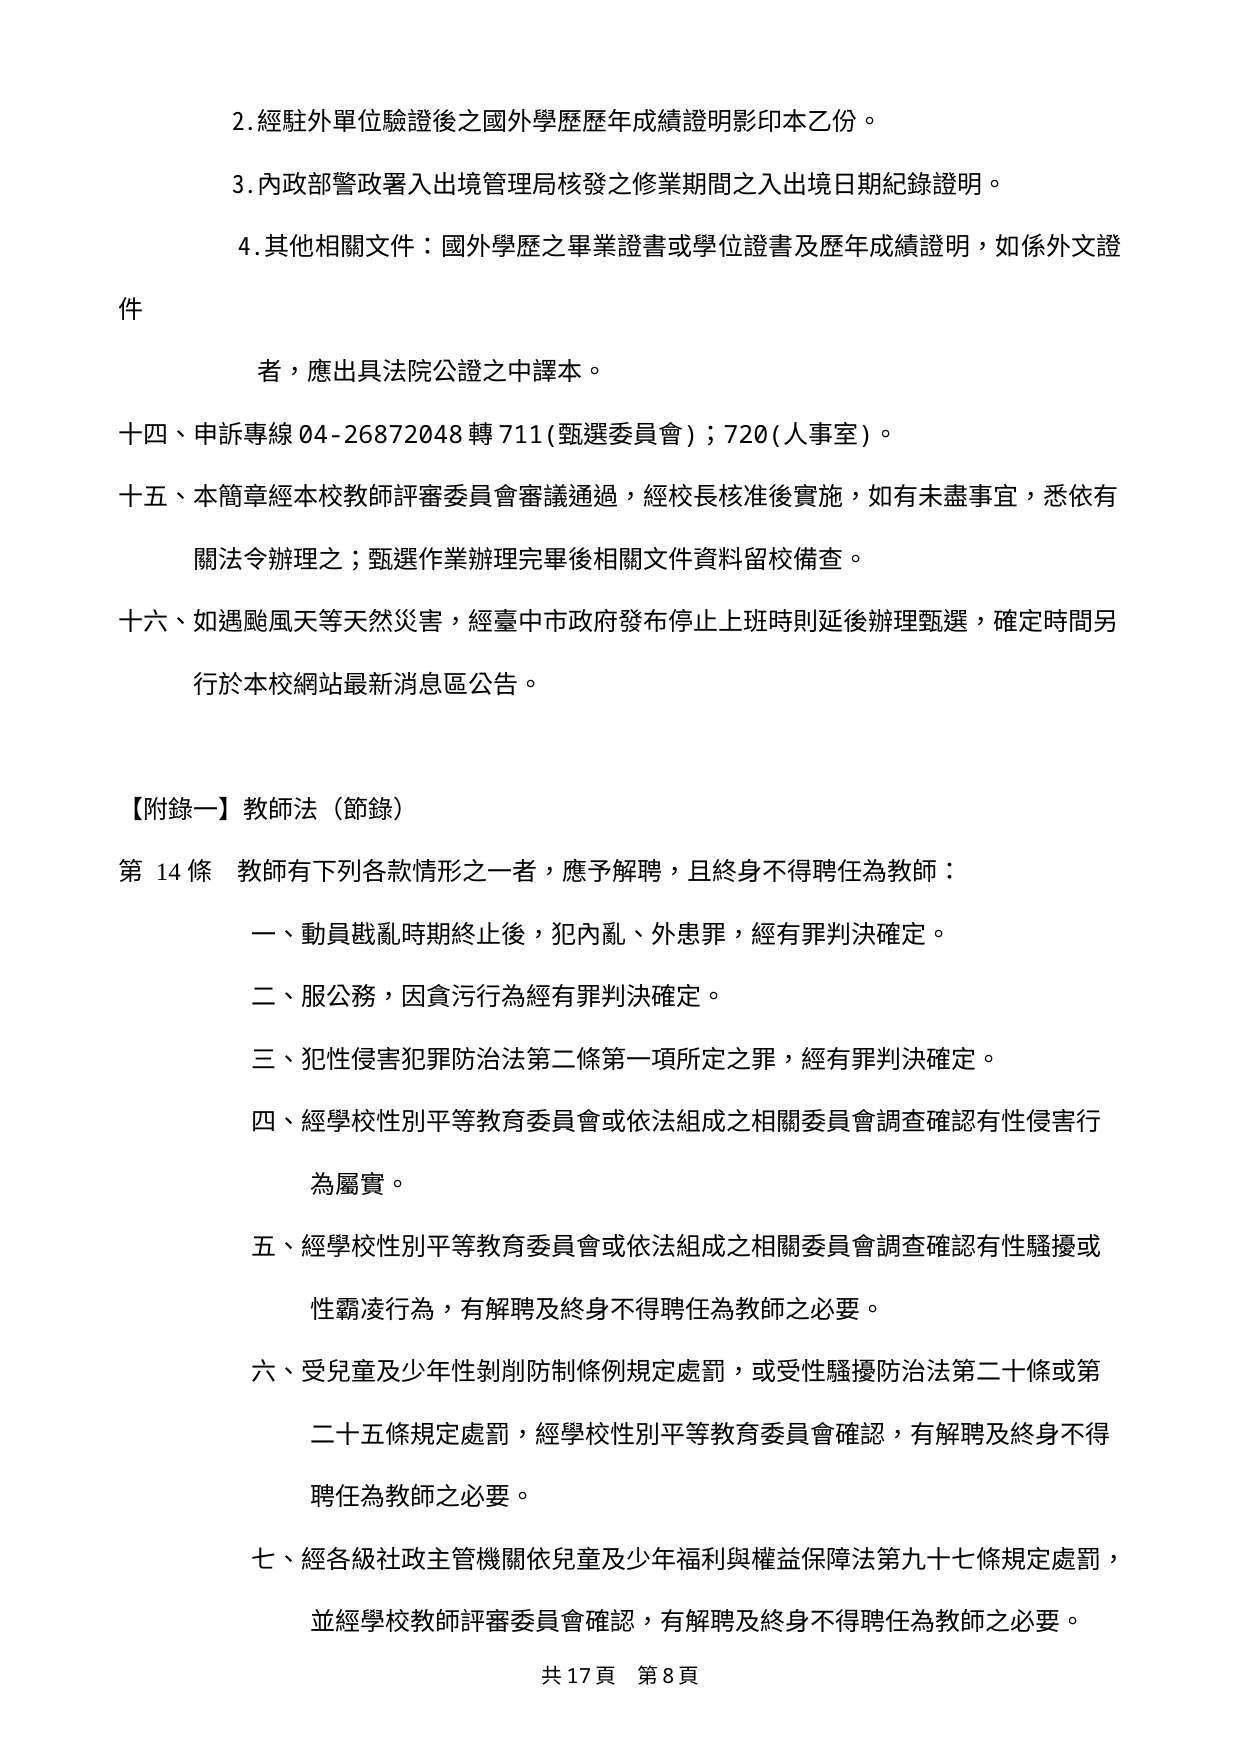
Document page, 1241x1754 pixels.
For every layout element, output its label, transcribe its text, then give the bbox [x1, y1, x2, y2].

text 六、受兒童及少年性剝削防制條例規定處罰，或受性騷擾防治法第二十條或第二十五條規定處罰，經學校性別平等教育委員會確認，有解聘及終身不得聘任為教師之必要。 [251, 1328, 1122, 1516]
text 四、經學校性別平等教育委員會或依法組成之相關委員會調查確認有性侵害行為屬實。 [251, 1078, 1122, 1203]
text 七、經各級社政主管機關依兒童及少年福利與權益保障法第九十七條規定處罰，並經學校教師評審委員會確認，有解聘及終身不得聘任為教師之必要。 [251, 1516, 1122, 1641]
text 第 14 條 教師有下列各款情形之一者，應予解聘，且終身不得聘任為教師： [118, 828, 1122, 891]
text 十四、申訴專線04-26872048轉711(甄選委員會)；720(人事室)。 [118, 391, 1122, 453]
text 者，應出具法院公證之中譯本。 [0, 328, 1122, 391]
text 【附錄一】教師法（節錄） [118, 766, 1122, 828]
text 五、經學校性別平等教育委員會或依法組成之相關委員會調查確認有性騷擾或性霸凌行為，有解聘及終身不得聘任為教師之必要。 [251, 1203, 1122, 1328]
text 三、犯性侵害犯罪防治法第二條第一項所定之罪，經有罪判決確定。 [218, 1016, 1122, 1078]
text 十五、本簡章經本校教師評審委員會審議通過，經校長核准後實施，如有未盡事宜，悉依有關法令辦理之；甄選作業辦理完畢後相關文件資料留校備查。 [118, 453, 1122, 578]
text 2.經駐外單位驗證後之國外學歷歷年成績證明影印本乙份。 [0, 78, 1122, 141]
text 二、服公務，因貪污行為經有罪判決確定。 [218, 953, 1122, 1016]
text 4.其他相關文件：國外學歷之畢業證書或學位證書及歷年成績證明，如係外文證件 [0, 203, 1122, 328]
text 3.內政部警政署入出境管理局核發之修業期間之入出境日期紀錄證明。 [0, 141, 1122, 203]
text 一、動員戡亂時期終止後，犯內亂、外患罪，經有罪判決確定。 [218, 891, 1122, 953]
text 十六、如遇颱風天等天然災害，經臺中市政府發布停止上班時則延後辦理甄選，確定時間另行於本校網站最新消息區公告。 [118, 578, 1122, 703]
